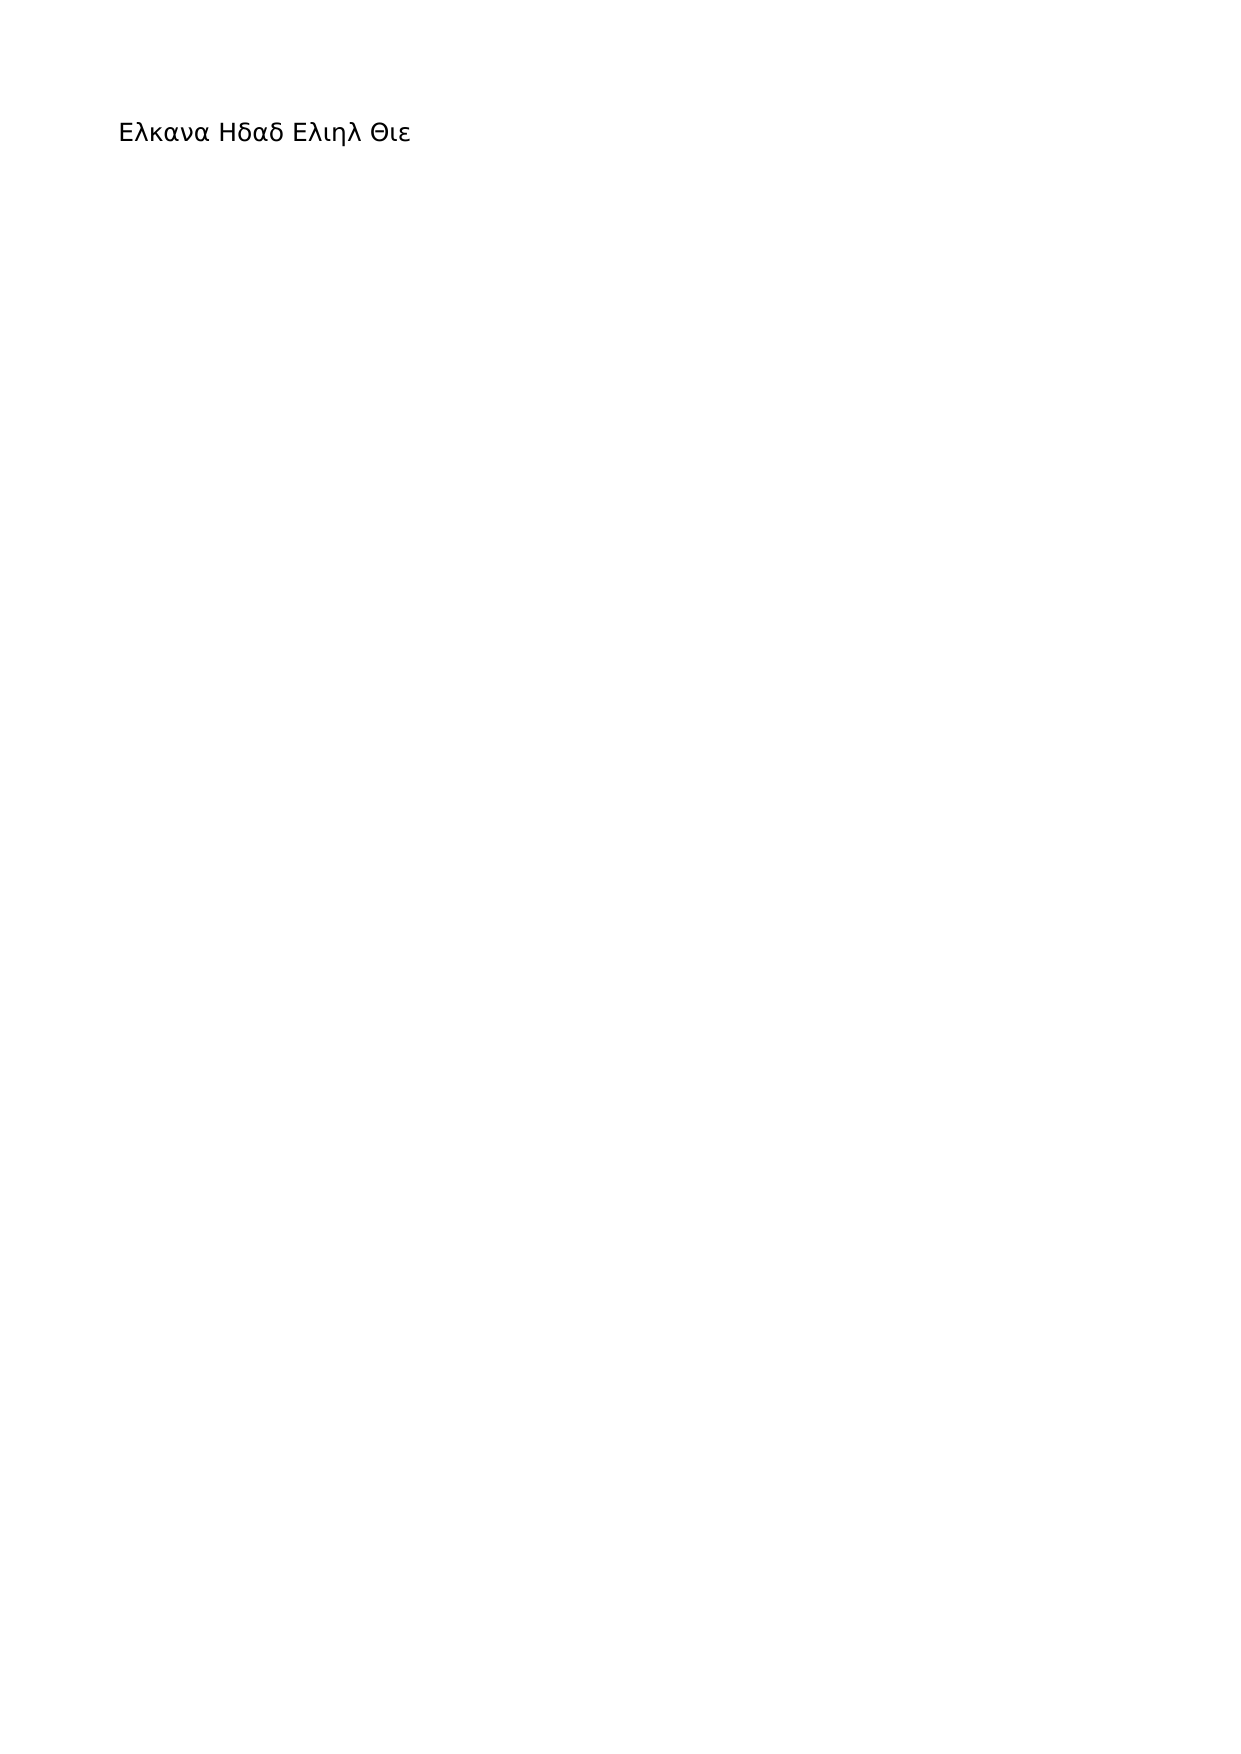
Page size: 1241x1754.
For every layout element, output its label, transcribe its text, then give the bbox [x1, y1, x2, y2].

text Ελκανα Ηδαδ Ελιηλ Θιε [118, 118, 1122, 147]
